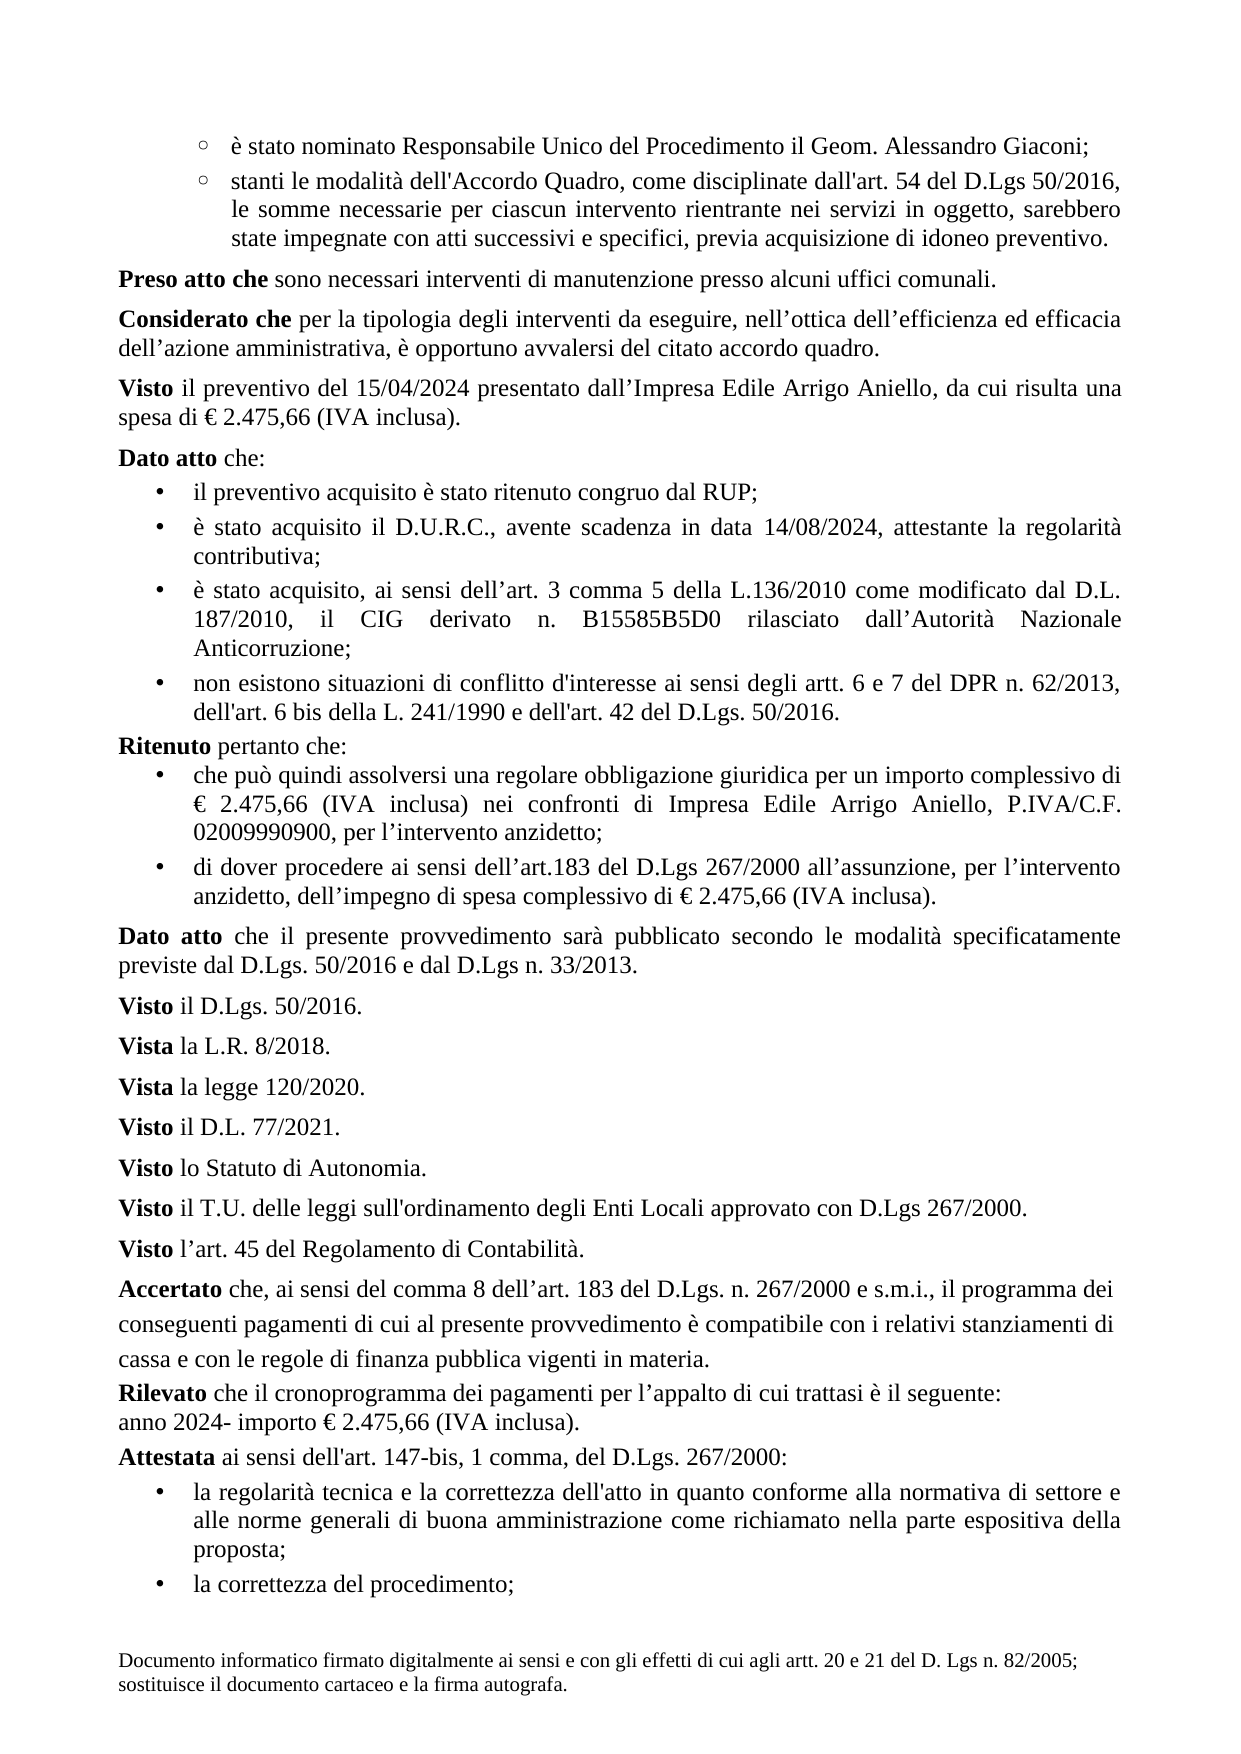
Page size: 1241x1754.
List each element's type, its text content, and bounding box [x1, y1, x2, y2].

text Ritenuto pertanto che: [118, 731, 1122, 760]
list è stato acquisito il D.U.R.C., avente scadenza in data 14/08/2024, attestante la regolarità contributiva; [156, 512, 1122, 570]
text cassa e con le regole di finanza pubblica vigenti in materia. [118, 1344, 1122, 1372]
text Visto il D.L. 77/2021. [118, 1112, 1122, 1141]
list stanti le modalità dell'Accordo Quadro, come disciplinate dall'art. 54 del D.Lgs 50/2016, le somme necessarie per ciascun intervento rientrante nei servizi in oggetto, sarebbero state impegnate con atti successivi e specifici, previa acquisizione di idoneo preventivo. [193, 166, 1122, 252]
text Vista la legge 120/2020. [118, 1072, 1122, 1101]
list la correttezza del procedimento; [156, 1569, 1122, 1597]
text Accertato che, ai sensi del comma 8 dell’art. 183 del D.Lgs. n. 267/2000 e s.m.i., il programma dei [118, 1274, 1122, 1303]
text Visto lo Statuto di Autonomia. [118, 1153, 1122, 1182]
text Visto il preventivo del 15/04/2024 presentato dall’Impresa Edile Arrigo Aniello, da cui risulta una spesa di € 2.475,66 (IVA inclusa). [118, 373, 1122, 431]
text conseguenti pagamenti di cui al presente provvedimento è compatibile con i relativi stanziamenti di [118, 1309, 1122, 1338]
text Considerato che per la tipologia degli interventi da eseguire, nell’ottica dell’efficienza ed efficacia dell’azione amministrativa, è opportuno avvalersi del citato accordo quadro. [118, 304, 1122, 362]
text anno 2024- importo € 2.475,66 (IVA inclusa). [118, 1407, 1122, 1436]
list il preventivo acquisito è stato ritenuto congruo dal RUP; [156, 477, 1122, 506]
text Visto il D.Lgs. 50/2016. [118, 991, 1122, 1019]
text Dato atto che il presente provvedimento sarà pubblicato secondo le modalità specificatamente previste dal D.Lgs. 50/2016 e dal D.Lgs n. 33/2013. [118, 921, 1122, 979]
list è stato acquisito, ai sensi dell’art. 3 comma 5 della L.136/2010 come modificato dal D.L. 187/2010, il CIG derivato n. B15585B5D0 rilasciato dall’Autorità Nazionale Anticorruzione; [156, 576, 1122, 662]
list che può quindi assolversi una regolare obbligazione giuridica per un importo complessivo di € 2.475,66 (IVA inclusa) nei confronti di Impresa Edile Arrigo Aniello, P.IVA/C.F. 02009990900, per l’intervento anzidetto; [156, 760, 1122, 846]
text Rilevato che il cronoprogramma dei pagamenti per l’appalto di cui trattasi è il seguente: [118, 1378, 1122, 1407]
text Visto l’art. 45 del Regolamento di Contabilità. [118, 1234, 1122, 1263]
text Visto il T.U. delle leggi sull'ordinamento degli Enti Locali approvato con D.Lgs 267/2000. [118, 1193, 1122, 1222]
list non esistono situazioni di conflitto d'interesse ai sensi degli artt. 6 e 7 del DPR n. 62/2013, dell'art. 6 bis della L. 241/1990 e dell'art. 42 del D.Lgs. 50/2016. [156, 668, 1122, 725]
list la regolarità tecnica e la correttezza dell'atto in quanto conforme alla normativa di settore e alle norme generali di buona amministrazione come richiamato nella parte espositiva della proposta; [156, 1477, 1122, 1563]
text Vista la L.R. 8/2018. [118, 1031, 1122, 1060]
text Preso atto che sono necessari interventi di manutenzione presso alcuni uffici comunali. [118, 264, 1122, 292]
list è stato nominato Responsabile Unico del Procedimento il Geom. Alessandro Giaconi; [193, 131, 1122, 160]
text Attestata ai sensi dell'art. 147-bis, 1 comma, del D.Lgs. 267/2000: [118, 1442, 1122, 1471]
text Dato atto che: [118, 443, 1122, 472]
list di dover procedere ai sensi dell’art.183 del D.Lgs 267/2000 all’assunzione, per l’intervento anzidetto, dell’impegno di spesa complessivo di € 2.475,66 (IVA inclusa). [156, 852, 1122, 910]
